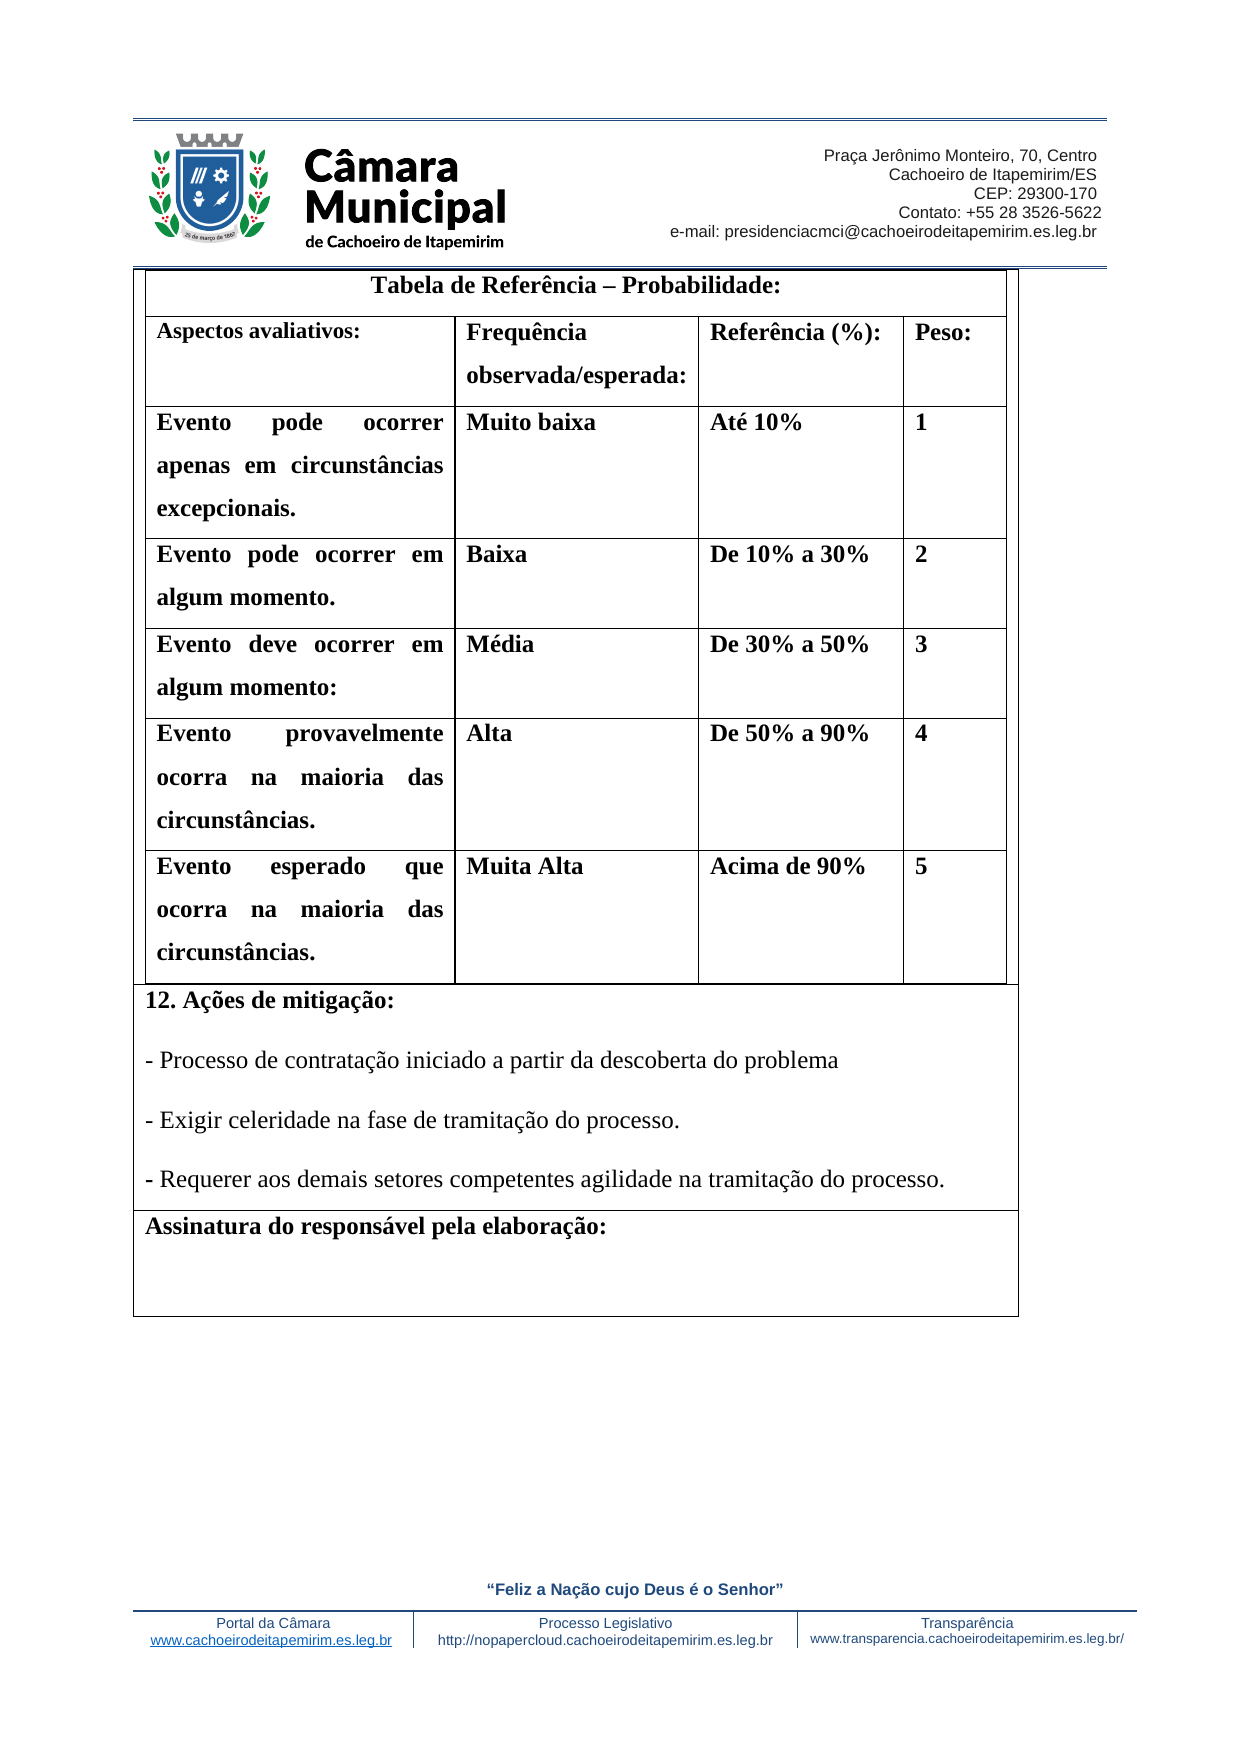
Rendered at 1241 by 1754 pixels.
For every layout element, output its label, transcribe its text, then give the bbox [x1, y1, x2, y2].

table_cell Muita Alta [456, 851, 698, 983]
table_cell Evento esperado que ocorra na maioria das circunstâncias. [146, 851, 454, 983]
table_cell De 10% a 30% [699, 539, 903, 628]
table_cell [134, 270, 145, 984]
table_cell De 50% a 90% [699, 719, 903, 850]
table_cell 1 [904, 407, 1006, 538]
table_cell 2 [904, 539, 1006, 628]
table_cell 12. Ações de mitigação: - Processo de contratação iniciado a partir da descoberta do problema - Exigir celeridade na fase de tramitação do processo. - Requerer aos demais setores competentes agilidade na tramitação do processo. [134, 985, 1018, 1210]
table_cell Baixa [456, 539, 698, 628]
picture [141, 123, 532, 263]
table_cell Peso: [904, 317, 1006, 406]
table_cell Média [456, 629, 698, 717]
table_cell Assinatura do responsável pela elaboração: [134, 1211, 1018, 1316]
table_cell 5 [904, 851, 1006, 983]
table_cell Aspectos avaliativos: [146, 317, 454, 406]
table_cell Evento pode ocorrer em algum momento. [146, 539, 454, 628]
table_cell Frequência observada/esperada: [456, 317, 698, 406]
table_cell Referência (%): [699, 317, 903, 406]
table_cell De 30% a 50% [699, 629, 903, 717]
table_cell Evento deve ocorrer em algum momento: [146, 629, 454, 717]
table_cell Alta [456, 719, 698, 850]
table_cell Até 10% [699, 407, 903, 538]
table_cell Muito baixa [456, 407, 698, 538]
table_header Tabela de Referência – Probabilidade: [146, 271, 1006, 316]
table_cell 4 [904, 719, 1006, 850]
table_cell Evento provavelmente ocorra na maioria das circunstâncias. [146, 719, 454, 850]
table_cell [1007, 270, 1018, 984]
table_cell 3 [904, 629, 1006, 717]
table_cell Acima de 90% [699, 851, 903, 983]
table_cell Evento pode ocorrer apenas em circunstâncias excepcionais. [146, 407, 454, 538]
